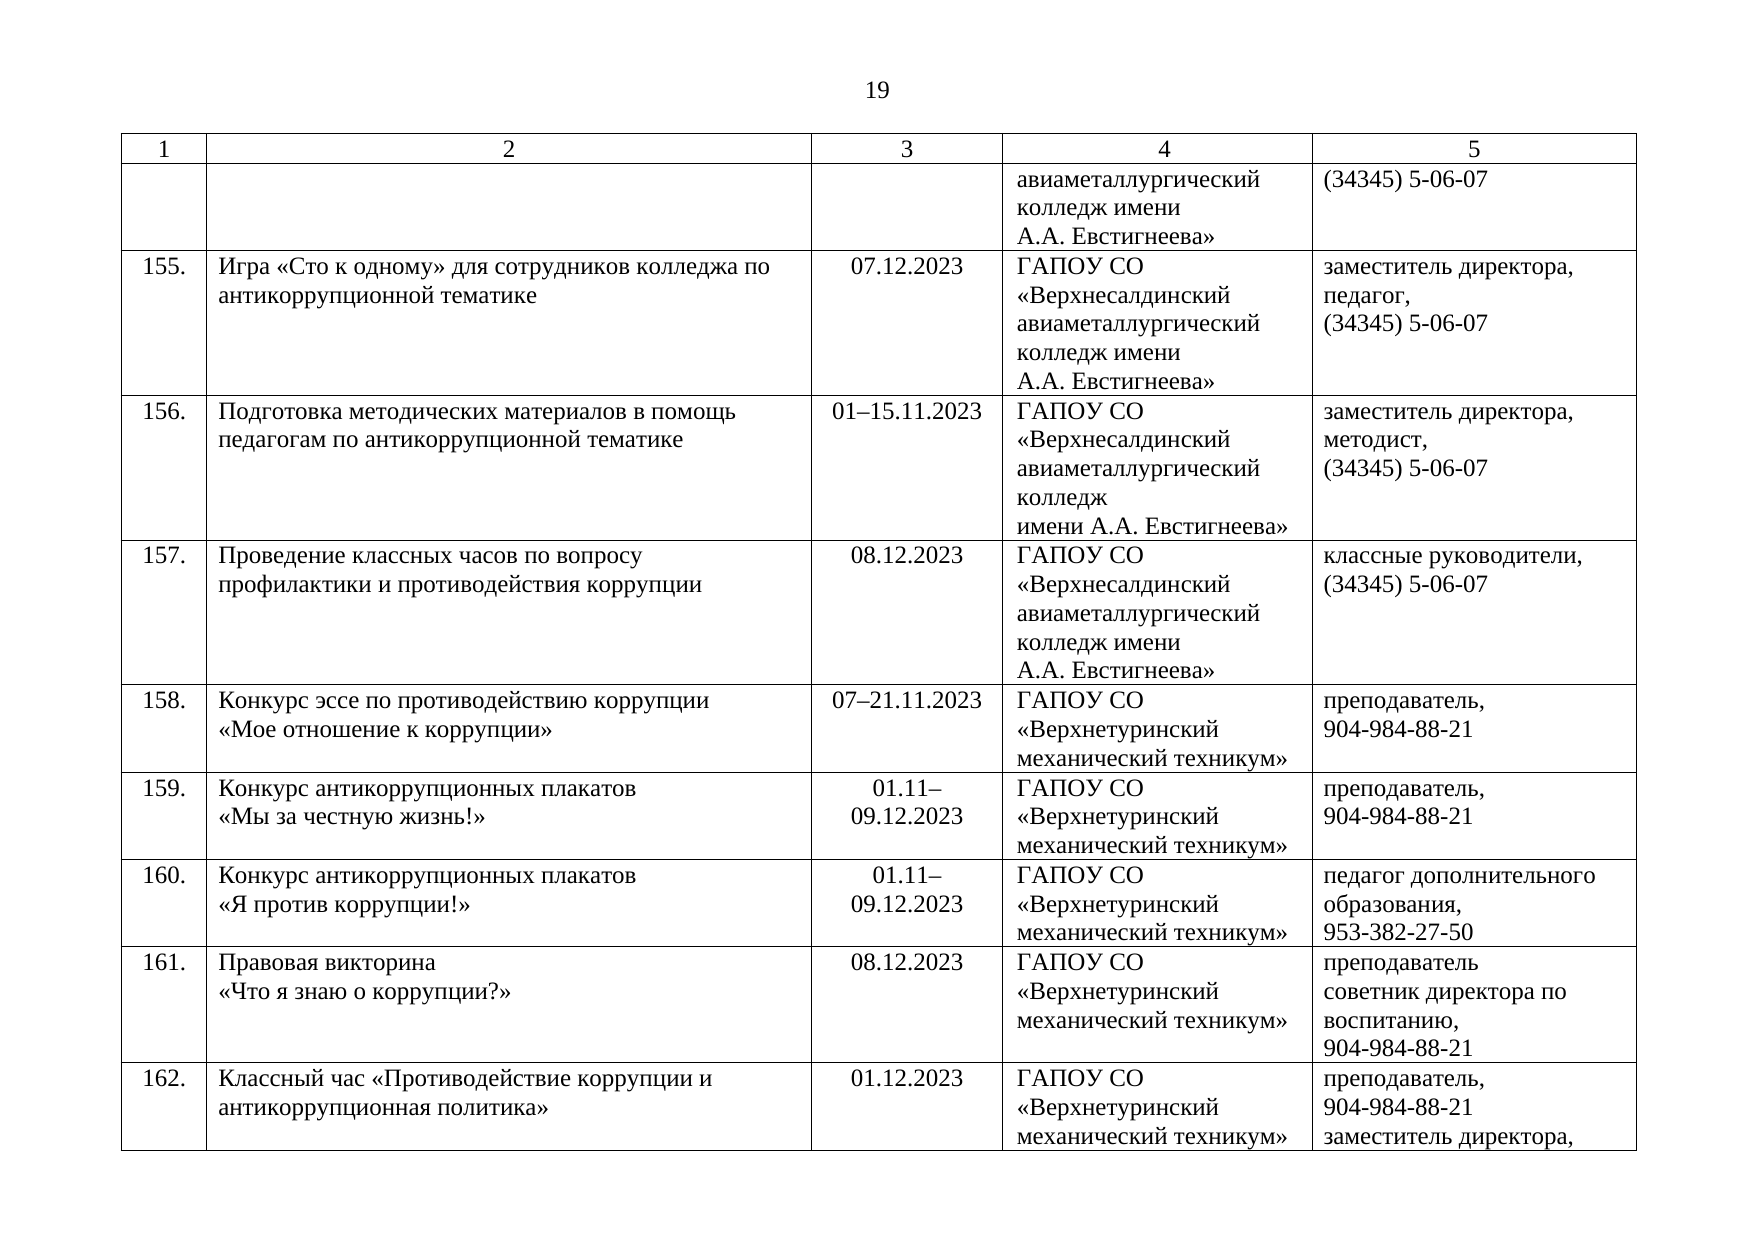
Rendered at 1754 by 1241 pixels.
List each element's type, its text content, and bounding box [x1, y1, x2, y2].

table_cell [122, 396, 206, 539]
table_cell [122, 164, 206, 250]
table_cell [117, 684, 121, 772]
table_cell [122, 947, 206, 1062]
table_cell [122, 1063, 206, 1149]
table_cell преподаватель советник директора по воспитанию, 904-984-88-21 [1313, 947, 1636, 1062]
table_cell преподаватель, 904-984-88-21 заместитель директора, [1313, 1063, 1636, 1149]
table_cell педагог дополнительного образования, 953-382-27-50 [1313, 860, 1636, 946]
table_header [117, 133, 121, 163]
table_cell преподаватель, 904-984-88-21 [1313, 685, 1636, 772]
table_cell Игра «Сто к одному» для сотрудников колледжа по антикоррупционной тематике [207, 251, 811, 395]
table_cell [117, 250, 121, 395]
table_cell Конкурс антикоррупционных плакатов «Я против коррупции!» [207, 860, 811, 946]
table_cell ГАПОУ СО «Верхнетуринский механический техникум» [1003, 947, 1312, 1062]
table_cell [812, 164, 1002, 250]
table_cell Конкурс эссе по противодействию коррупции «Мое отношение к коррупции» [207, 685, 811, 772]
table_cell классные руководители, (34345) 5-06-07 [1313, 541, 1636, 684]
table_cell ГАПОУ СО «Верхнесалдинский авиаметаллургический колледж имени А.А. Евстигнеева» [1003, 541, 1312, 684]
table_cell 08.12.2023 [812, 541, 1002, 684]
table_cell [122, 773, 206, 859]
table_cell [122, 860, 206, 946]
table_cell заместитель директора, методист, (34345) 5-06-07 [1313, 396, 1636, 539]
table_cell 01–15.11.2023 [812, 396, 1002, 539]
table_cell 07–21.11.2023 [812, 685, 1002, 772]
table_cell [207, 164, 811, 250]
table_cell Правовая викторина «Что я знаю о коррупции?» [207, 947, 811, 1062]
table_cell ГАПОУ СО «Верхнесалдинский авиаметаллургический колледж имени А.А. Евстигнеева» [1003, 396, 1312, 539]
table_cell ГАПОУ СО «Верхнесалдинский авиаметаллургический колледж имени А.А. Евстигнеева» [1003, 251, 1312, 395]
table_cell [117, 859, 121, 946]
table_header 2 [207, 134, 811, 163]
table_header 3 [812, 134, 1002, 163]
table_cell ГАПОУ СО «Верхнетуринский механический техникум» [1003, 685, 1312, 772]
table_header 1 [122, 134, 206, 163]
table_cell [122, 251, 206, 395]
table_cell ГАПОУ СО «Верхнетуринский механический техникум» [1003, 1063, 1312, 1149]
table_cell ГАПОУ СО «Верхнетуринский механический техникум» [1003, 773, 1312, 859]
table_cell 01.11–09.12.2023 [812, 860, 1002, 946]
table_cell 07.12.2023 [812, 251, 1002, 395]
table_cell [122, 685, 206, 772]
table_cell авиаметаллургический колледж имени А.А. Евстигнеева» [1003, 164, 1312, 250]
table_header 4 [1003, 134, 1312, 163]
table_cell ГАПОУ СО «Верхнетуринский механический техникум» [1003, 860, 1312, 946]
table_cell 01.11–09.12.2023 [812, 773, 1002, 859]
table_header 5 [1313, 134, 1636, 163]
table_cell [117, 946, 121, 1062]
table_cell [117, 772, 121, 859]
table_cell Подготовка методических материалов в помощь педагогам по антикоррупционной тематике [207, 396, 811, 539]
table_cell (34345) 5-06-07 [1313, 164, 1636, 250]
table_cell [122, 541, 206, 684]
table_cell [117, 1062, 121, 1149]
table_cell преподаватель, 904-984-88-21 [1313, 773, 1636, 859]
table_cell Проведение классных часов по вопросу профилактики и противодействия коррупции [207, 541, 811, 684]
table_cell заместитель директора, педагог, (34345) 5-06-07 [1313, 251, 1636, 395]
table_cell [117, 163, 121, 250]
table_cell Конкурс антикоррупционных плакатов «Мы за честную жизнь!» [207, 773, 811, 859]
table_cell Классный час «Противодействие коррупции и антикоррупционная политика» [207, 1063, 811, 1149]
table_cell [117, 395, 121, 539]
table_cell 08.12.2023 [812, 947, 1002, 1062]
table_cell [117, 540, 121, 684]
table_cell 01.12.2023 [812, 1063, 1002, 1149]
